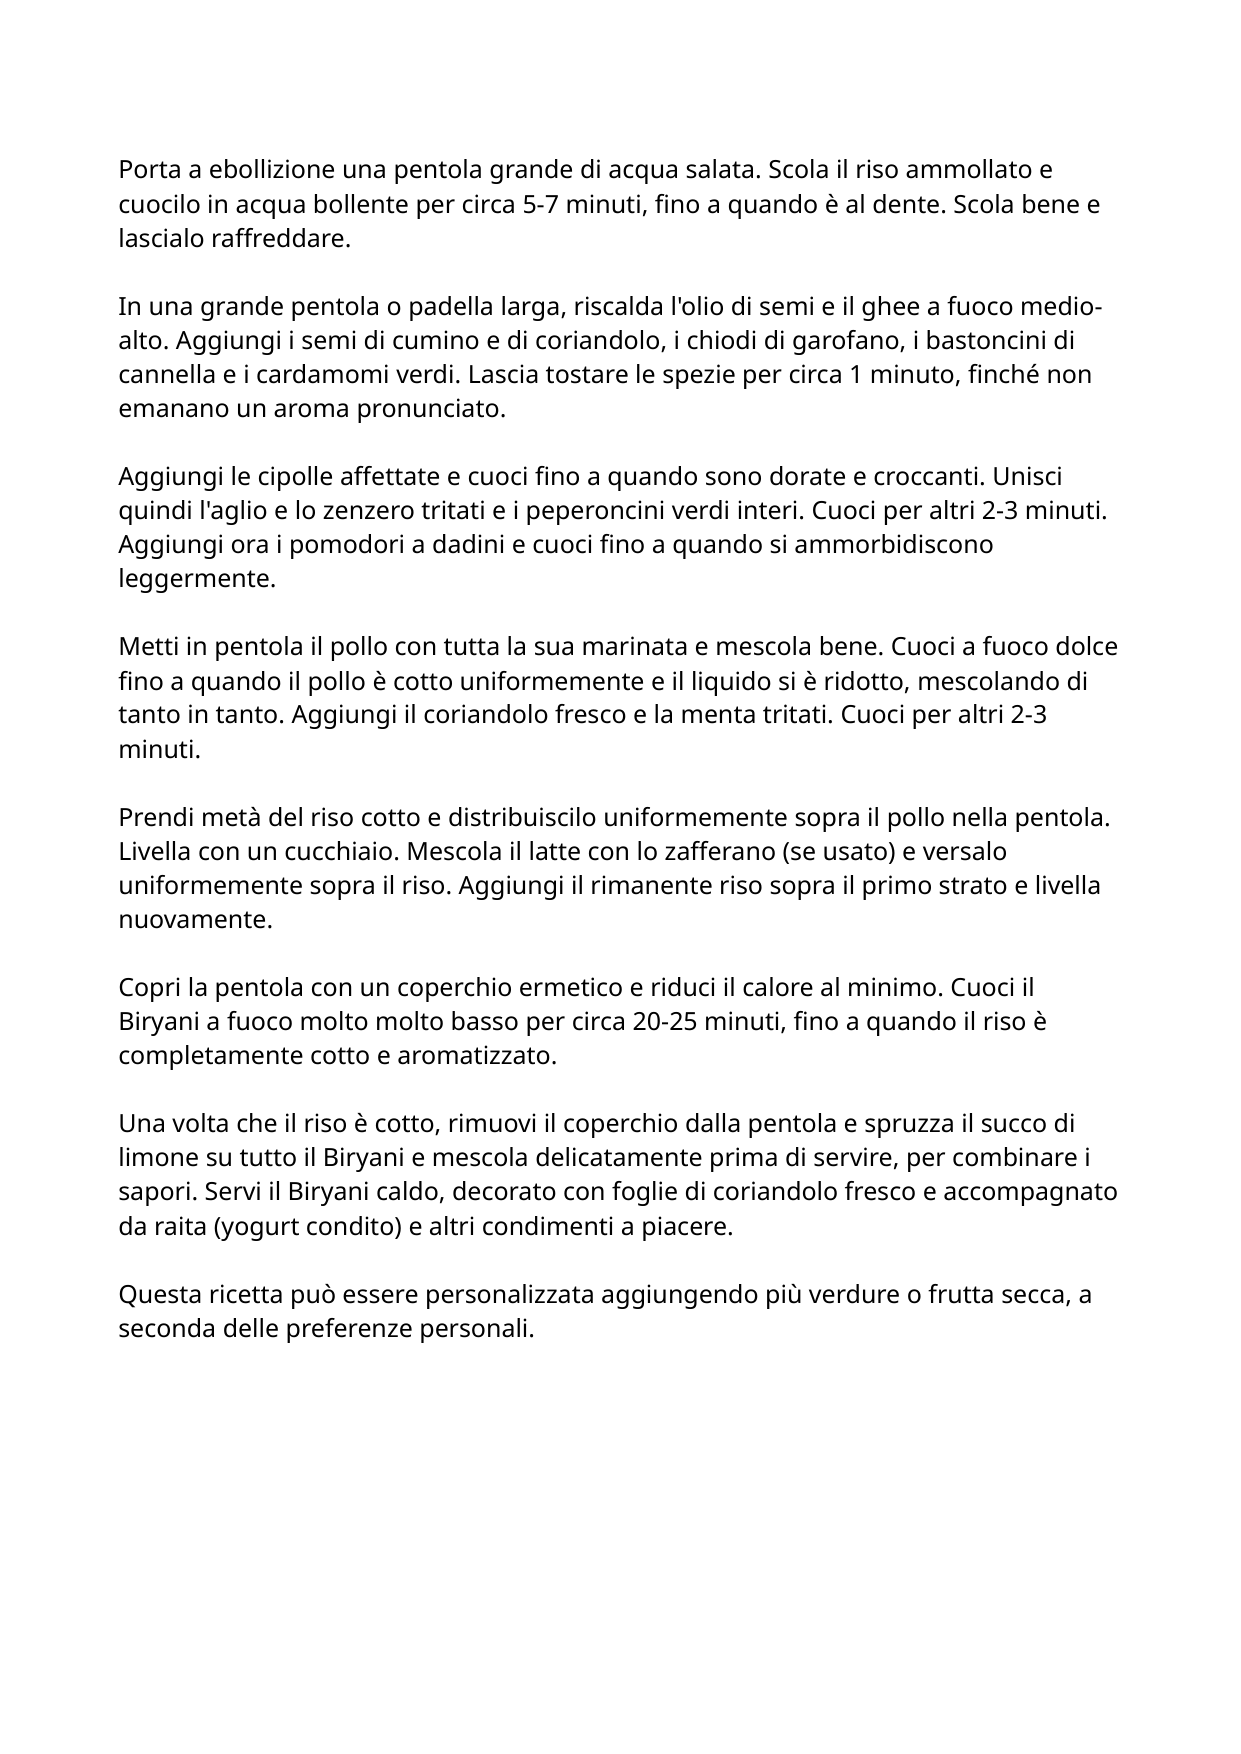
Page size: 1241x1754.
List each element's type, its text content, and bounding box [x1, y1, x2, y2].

text Aggiungi le cipolle affettate e cuoci fino a quando sono dorate e croccanti. Unisci quindi l'aglio e lo zenzero tritati e i peperoncini verdi interi. Cuoci per altri 2-3 minuti. Aggiungi ora i pomodori a dadini e cuoci fino a quando si ammorbidiscono leggermente. [118, 459, 1122, 595]
text Metti in pentola il pollo con tutta la sua marinata e mescola bene. Cuoci a fuoco dolce fino a quando il pollo è cotto uniformemente e il liquido si è ridotto, mescolando di tanto in tanto. Aggiungi il coriandolo fresco e la menta tritati. Cuoci per altri 2-3 minuti. [118, 629, 1122, 765]
text Copri la pentola con un coperchio ermetico e riduci il calore al minimo. Cuoci il Biryani a fuoco molto molto basso per circa 20-25 minuti, fino a quando il riso è completamente cotto e aromatizzato. [118, 970, 1122, 1072]
text Porta a ebollizione una pentola grande di acqua salata. Scola il riso ammollato e cuocilo in acqua bollente per circa 5-7 minuti, fino a quando è al dente. Scola bene e lascialo raffreddare. [118, 152, 1122, 254]
text Prendi metà del riso cotto e distribuiscilo uniformemente sopra il pollo nella pentola. Livella con un cucchiaio. Mescola il latte con lo zafferano (se usato) e versalo uniformemente sopra il riso. Aggiungi il rimanente riso sopra il primo strato e livella nuovamente. [118, 799, 1122, 936]
text Questa ricetta può essere personalizzata aggiungendo più verdure o frutta secca, a seconda delle preferenze personali. [118, 1276, 1122, 1344]
text In una grande pentola o padella larga, riscalda l'olio di semi e il ghee a fuoco medio-alto. Aggiungi i semi di cumino e di coriandolo, i chiodi di garofano, i bastoncini di cannella e i cardamomi verdi. Lascia tostare le spezie per circa 1 minuto, finché non emanano un aroma pronunciato. [118, 288, 1122, 425]
text Una volta che il riso è cotto, rimuovi il coperchio dalla pentola e spruzza il succo di limone su tutto il Biryani e mescola delicatamente prima di servire, per combinare i sapori. Servi il Biryani caldo, decorato con foglie di coriandolo fresco e accompagnato da raita (yogurt condito) e altri condimenti a piacere. [118, 1106, 1122, 1242]
